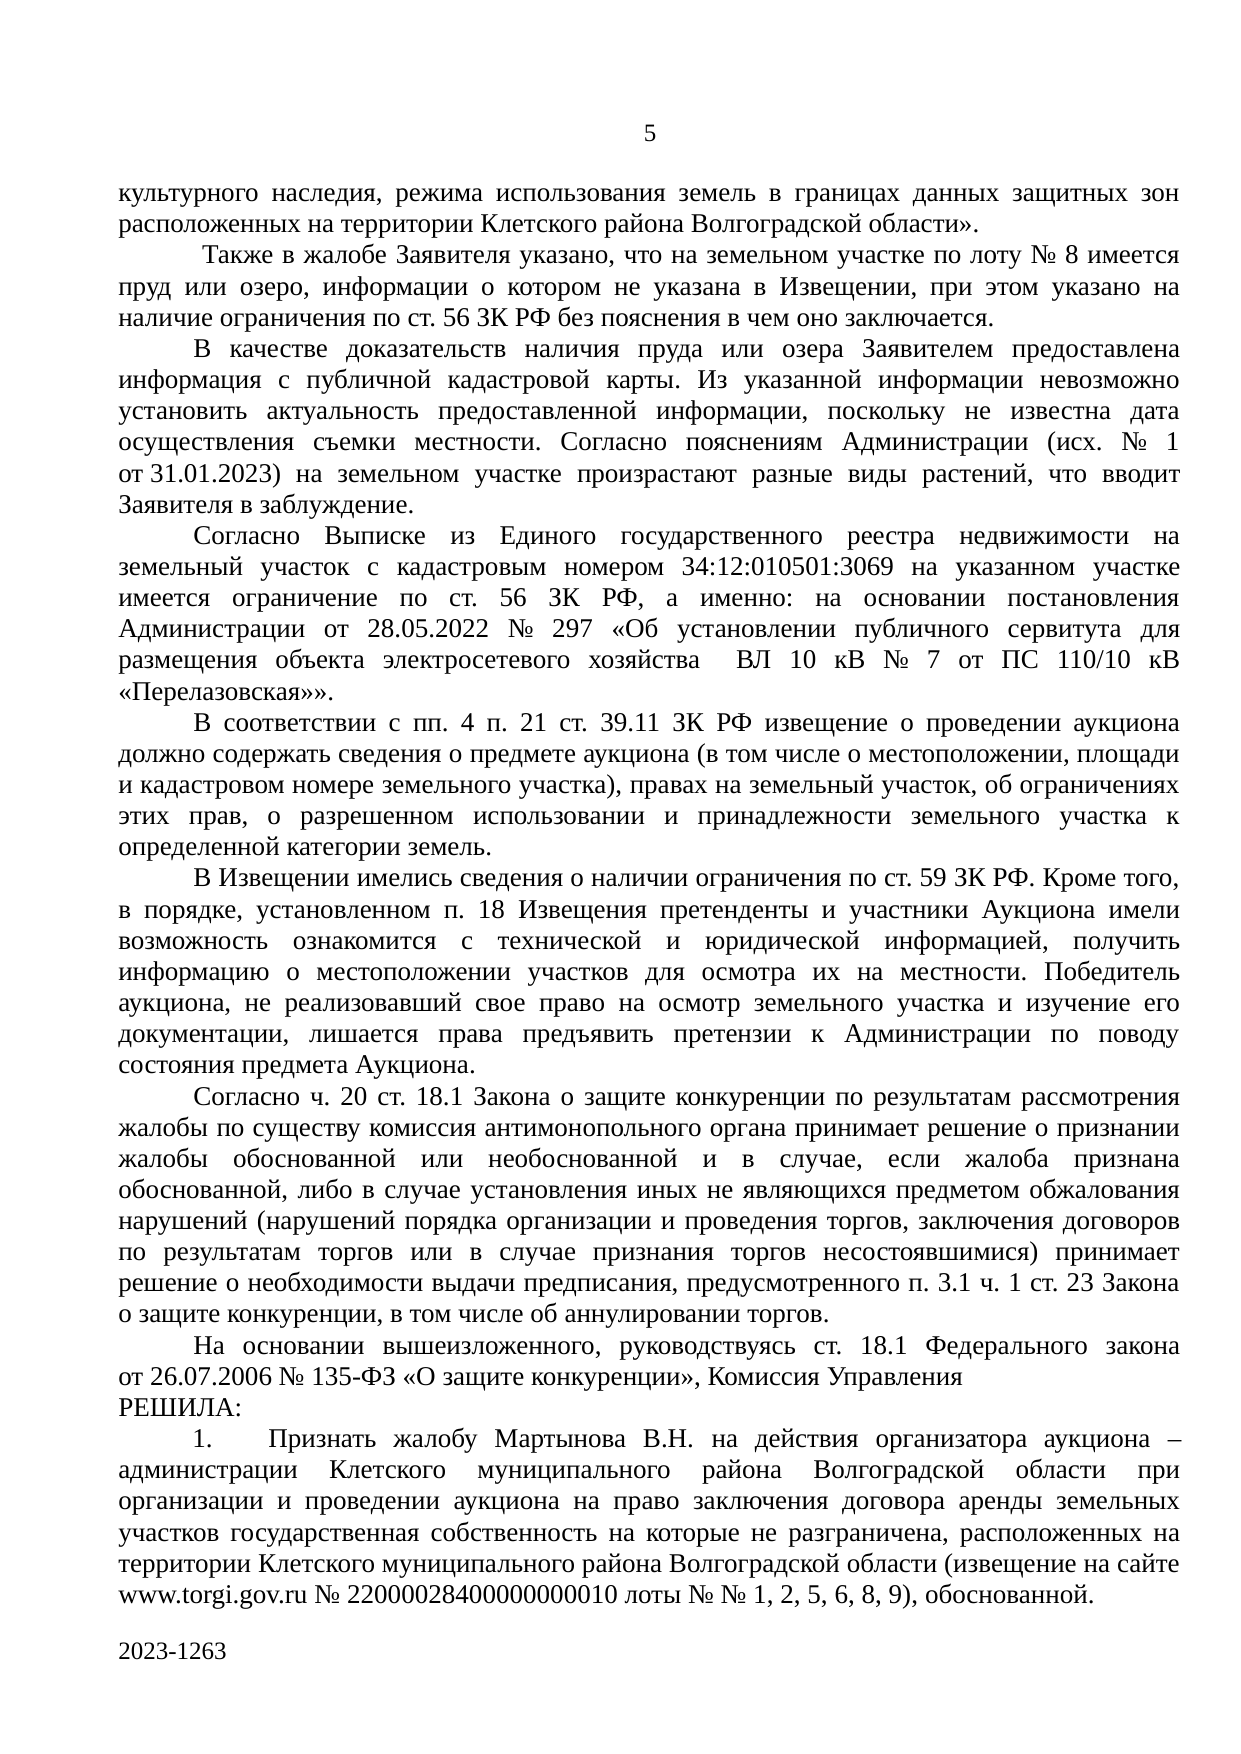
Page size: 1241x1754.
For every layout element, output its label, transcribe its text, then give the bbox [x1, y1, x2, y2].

text Согласно ч. 20 ст. 18.1 Закона о защите конкуренции по результатам рассмотрения жалобы по существу комиссия антимонопольного органа принимает решение о признании жалобы обоснованной или необоснованной и в случае, если жалоба признана обоснованной, либо в случае установления иных не являющихся предметом обжалования нарушений (нарушений порядка организации и проведения торгов, заключения договоров по результатам торгов или в случае признания торгов несостоявшимися) принимает решение о необходимости выдачи предписания, предусмотренного п. 3.1 ч. 1 ст. 23 Закона о защите конкуренции, в том числе об аннулировании торгов. [118, 1079, 1181, 1329]
text В соответствии с пп. 4 п. 21 ст. 39.11 ЗК РФ извещение о проведении аукциона должно содержать сведения о предмете аукциона (в том числе о местоположении, площади и кадастровом номере земельного участка), правах на земельный участок, об ограничениях этих прав, о разрешенном использовании и принадлежности земельного участка к определенной категории земель. [118, 706, 1181, 862]
text В Извещении имелись сведения о наличии ограничения по ст. 59 ЗК РФ. Кроме того, в порядке, установленном п. 18 Извещения претенденты и участники Аукциона имели возможность ознакомится с технической и юридической информацией, получить информацию о местоположении участков для осмотра их на местности. Победитель аукциона, не реализовавший свое право на осмотр земельного участка и изучение его документации, лишается права предъявить претензии к Администрации по поводу состояния предмета Аукциона. [118, 862, 1181, 1079]
text Также в жалобе Заявителя указано, что на земельном участке по лоту № 8 имеется пруд или озеро, информации о котором не указана в Извещении, при этом указано на наличие ограничения по ст. 56 ЗК РФ без пояснения в чем оно заключается. [118, 239, 1181, 332]
text культурного наследия, режима использования земель в границах данных защитных зон расположенных на территории Клетского района Волгоградской области». [118, 176, 1181, 239]
list Признать жалобу Мартынова В.Н. на действия организатора аукциона – администрации Клетского муниципального района Волгоградской области при организации и проведении аукциона на право заключения договора аренды земельных участков государственная собственность на которые не разграничена, расположенных на территории Клетского муниципального района Волгоградской области (извещение на сайте www.torgi.gov.ru № 22000028400000000010 лоты № № 1, 2, 5, 6, 8, 9), обоснованной. [118, 1422, 1181, 1609]
text В качестве доказательств наличия пруда или озера Заявителем предоставлена информация с публичной кадастровой карты. Из указанной информации невозможно установить актуальность предоставленной информации, поскольку не известна дата осуществления съемки местности. Согласно пояснениям Администрации (исх. № 1 от 31.01.2023) на земельном участке произрастают разные виды растений, что вводит Заявителя в заблуждение. [118, 332, 1181, 519]
text На основании вышеизложенного, руководствуясь ст. 18.1 Федерального закона от 26.07.2006 № 135-ФЗ «О защите конкуренции», Комиссия Управления [118, 1329, 1181, 1391]
subtitle РЕШИЛА: [118, 1391, 1181, 1422]
text Согласно Выписке из Единого государственного реестра недвижимости на земельный участок с кадастровым номером 34:12:010501:3069 на указанном участке имеется ограничение по ст. 56 ЗК РФ, а именно: на основании постановления Администрации от 28.05.2022 № 297 «Об установлении публичного сервитута для размещения объекта электросетевого хозяйства ВЛ 10 кВ № 7 от ПС 110/10 кВ «Перелазовская»». [118, 519, 1181, 706]
